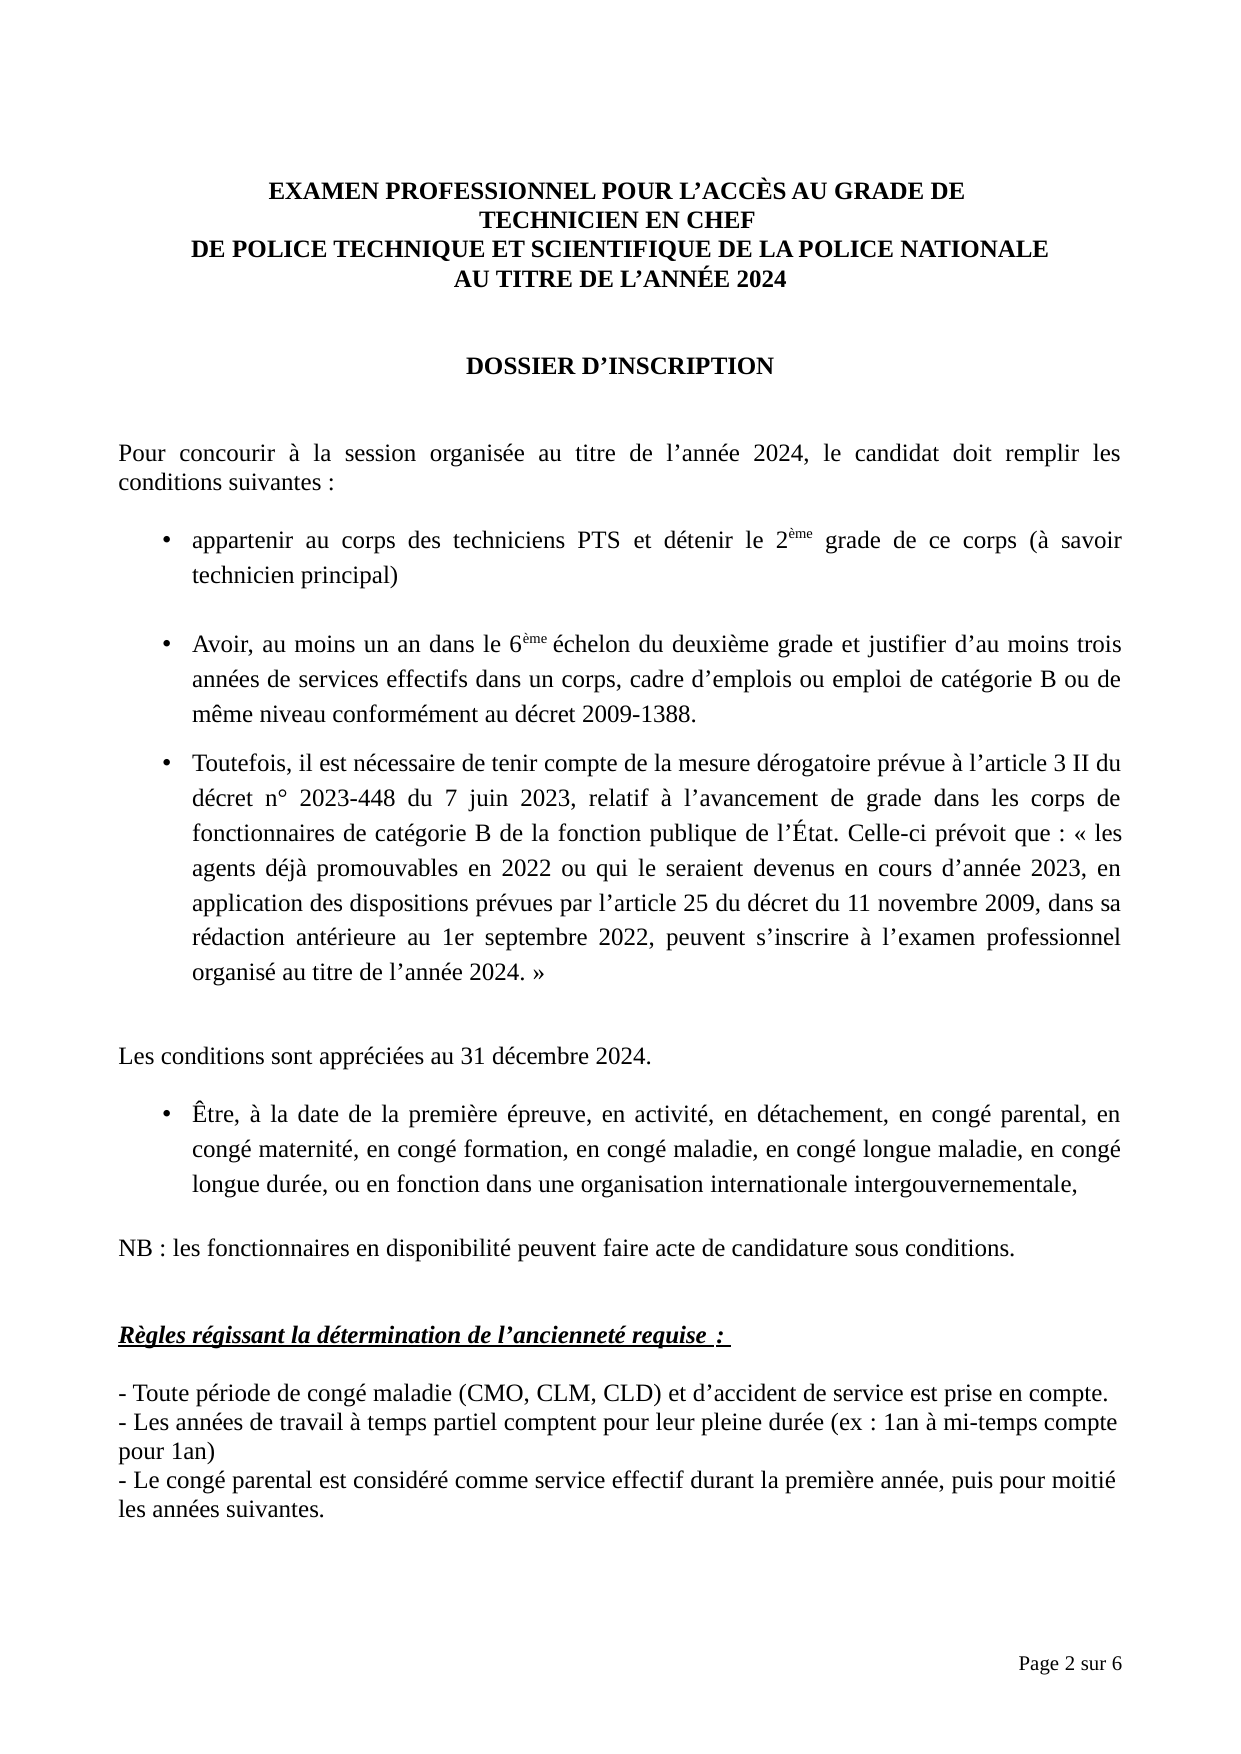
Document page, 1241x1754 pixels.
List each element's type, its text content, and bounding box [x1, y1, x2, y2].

text NB : les fonctionnaires en disponibilité peuvent faire acte de candidature sous conditions. [118, 1233, 1122, 1262]
text AU TITRE DE L’ANNÉE 2024 [118, 263, 1122, 292]
text - Les années de travail à temps partiel comptent pour leur pleine durée (ex : 1an à mi-temps compte pour 1an) [118, 1407, 1122, 1465]
list Avoir, au moins un an dans le 6ème échelon du deuxième grade et justifier d’au moins trois années de services effectifs dans un corps, cadre d’emplois ou emploi de catégorie B ou de même niveau conformément au décret 2009-1388. [162, 629, 1122, 728]
list Toutefois, il est nécessaire de tenir compte de la mesure dérogatoire prévue à l’article 3 II du décret n° 2023-448 du 7 juin 2023, relatif à l’avancement de grade dans les corps de fonctionnaires de catégorie B de la fonction publique de l’État. Celle-ci prévoit que : « les agents déjà promouvables en 2022 ou qui le seraient devenus en cours d’année 2023, en application des dispositions prévues par l’article 25 du décret du 11 novembre 2009, dans sa rédaction antérieure au 1er septembre 2022, peuvent s’inscrire à l’examen professionnel organisé au titre de l’année 2024. » [162, 748, 1122, 1021]
text Règles régissant la détermination de l’ancienneté requise : [118, 1320, 1122, 1349]
text Les conditions sont appréciées au 31 décembre 2024. [118, 1041, 1122, 1070]
list appartenir au corps des techniciens PTS et détenir le 2ème grade de ce corps (à savoir technicien principal) [162, 525, 1122, 589]
text Page 2 sur 6 [118, 1651, 1122, 1675]
text DOSSIER D’INSCRIPTION [118, 351, 1122, 380]
text - Toute période de congé maladie (CMO, CLM, CLD) et d’accident de service est prise en compte. [118, 1378, 1122, 1407]
text - Le congé parental est considéré comme service effectif durant la première année, puis pour moitié les années suivantes. [118, 1465, 1122, 1523]
text Pour concourir à la session organisée au titre de l’année 2024, le candidat doit remplir les conditions suivantes : [118, 438, 1122, 496]
text EXAMEN PROFESSIONNEL POUR L’ACCÈS AU GRADE DE TECHNICIEN EN CHEF DE POLICE TECHNIQUE ET SCIENTIFIQUE DE LA POLICE NATIONALE [118, 176, 1122, 263]
list Être, à la date de la première épreuve, en activité, en détachement, en congé parental, en congé maternité, en congé formation, en congé maladie, en congé longue maladie, en congé longue durée, ou en fonction dans une organisation internationale intergouvernementale, [162, 1099, 1122, 1198]
